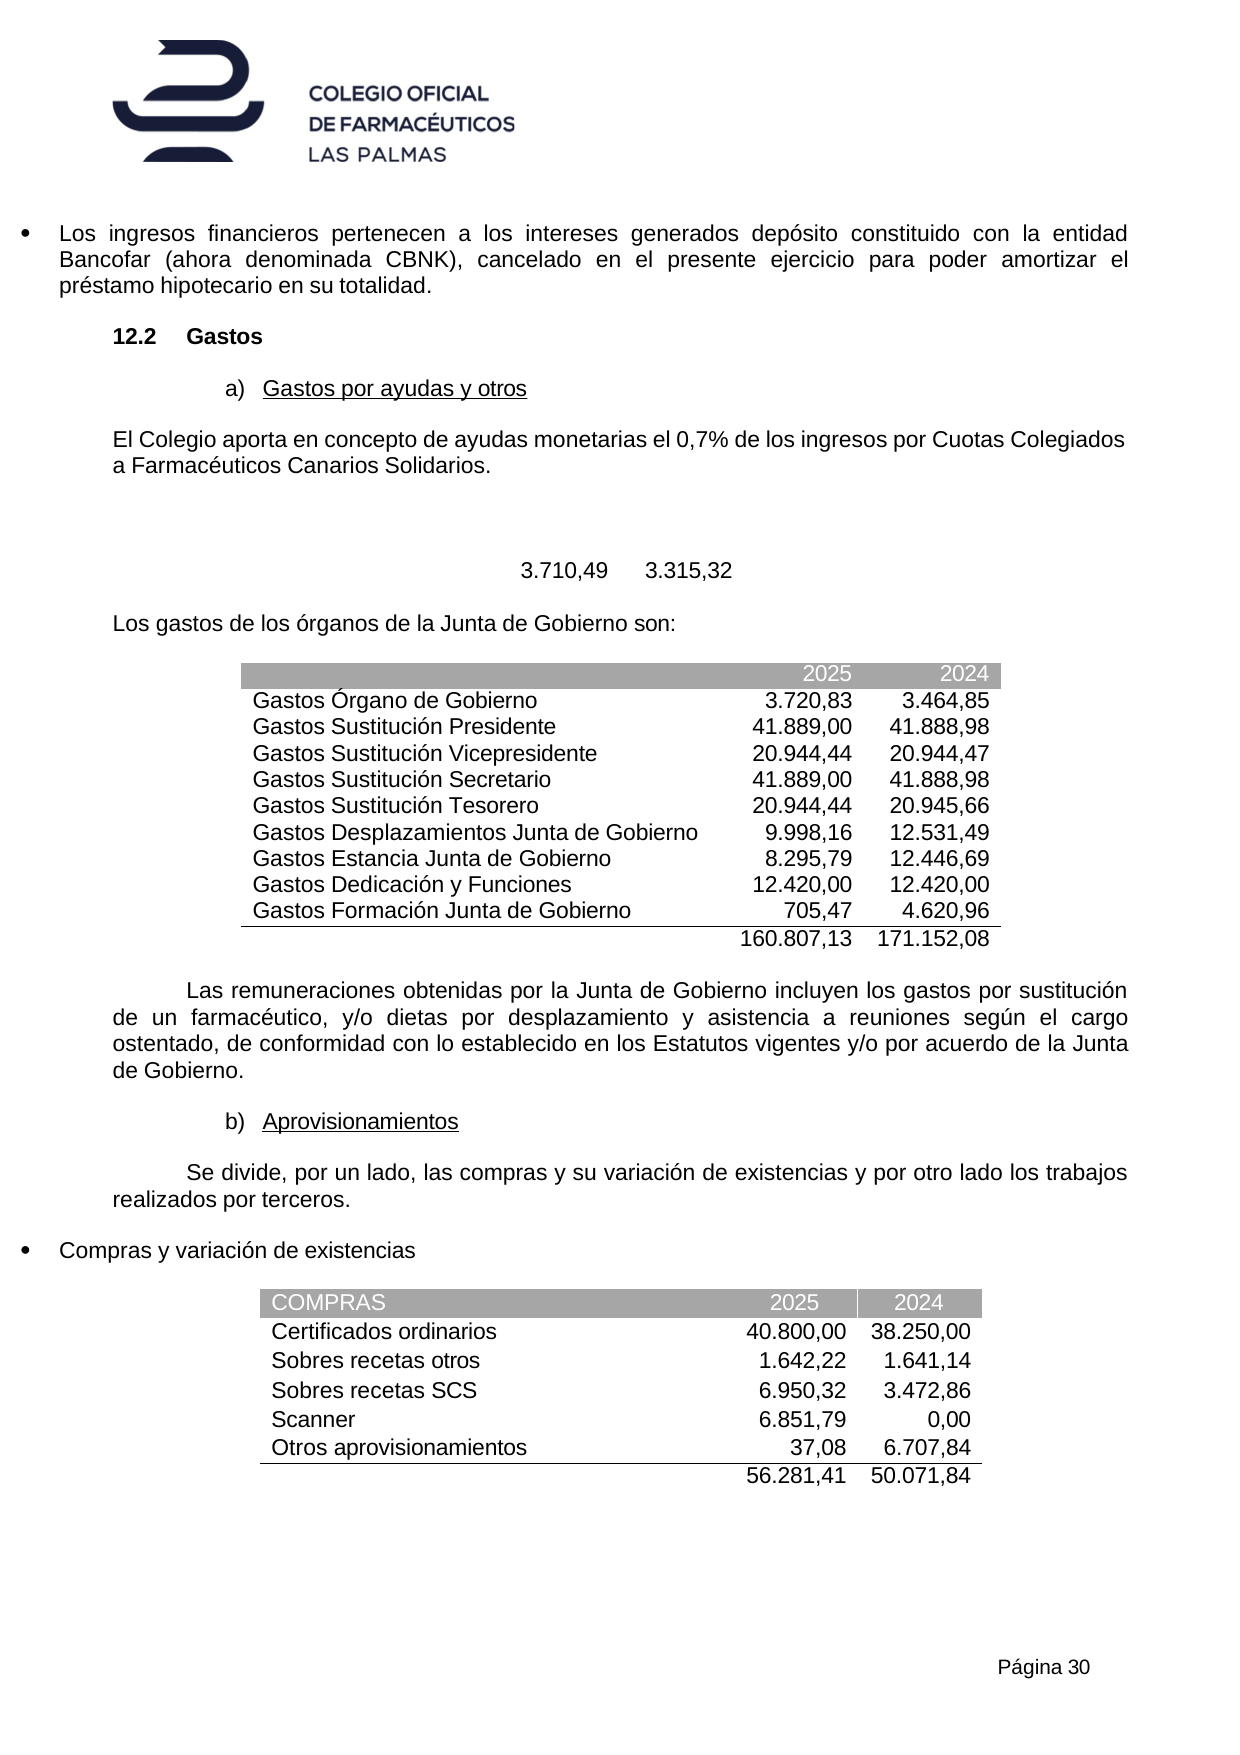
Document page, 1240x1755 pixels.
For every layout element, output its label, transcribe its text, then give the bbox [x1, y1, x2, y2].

table_cell 12.420,00 [863, 873, 1001, 900]
table_cell 41.889,00 [720, 715, 863, 742]
table_cell 1.642,22 [638, 1346, 857, 1376]
table_header 2025 [720, 663, 863, 689]
table_cell 3.464,85 [863, 689, 1001, 715]
table_header COMPRAS [260, 1289, 638, 1318]
table_cell 20.944,44 [720, 794, 863, 821]
table_cell 4.620,96 [863, 900, 1001, 926]
text Se divide, por un lado, las compras y su variación de existencias y por otro lado los trabajos realizados por terceros. [112, 1159, 1128, 1212]
list Gastos por ayudas y otros [225, 375, 1181, 401]
table_cell 6.950,32 [638, 1376, 857, 1406]
text 2025 2024 [558, 504, 744, 530]
table_cell 8.295,79 [720, 847, 863, 873]
table_cell 38.250,00 [858, 1318, 982, 1346]
table_cell Gastos Sustitución Presidente [241, 715, 720, 742]
table_cell Gastos Estancia Junta de Gobierno [241, 847, 720, 873]
table_cell Gastos Órgano de Gobierno [241, 689, 720, 715]
table_header [241, 663, 720, 689]
table_cell Sobres recetas otros [260, 1346, 638, 1376]
table_cell 37,08 [638, 1435, 857, 1463]
table_cell 6.851,79 [638, 1406, 857, 1435]
table_cell Otros aprovisionamientos [260, 1435, 638, 1463]
table_cell Gastos Formación Junta de Gobierno [241, 900, 720, 926]
table_header 2024 [863, 663, 1001, 689]
table_cell 6.707,84 [858, 1435, 982, 1463]
table_cell Gastos Sustitución Vicepresidente [241, 742, 720, 768]
text El Colegio aporta en concepto de ayudas monetarias el 0,7% de los ingresos por Cuotas Colegiados a Farmacéuticos Canarios Solidarios. [112, 426, 1133, 479]
table_cell Certificados ordinarios [260, 1318, 638, 1346]
table_cell 171.152,08 [863, 927, 1001, 952]
table_cell 1.641,14 [858, 1346, 982, 1376]
table_cell 40.800,00 [638, 1318, 857, 1346]
text Las remuneraciones obtenidas por la Junta de Gobierno incluyen los gastos por sustitución de un farmacéutico, y/o dietas por desplazamiento y asistencia a reuniones según el cargo ostentado, de conformidad con lo establecido en los Estatutos vigentes y/o por acuerdo de la Junta de Gobierno. [112, 977, 1128, 1083]
table_cell 160.807,13 [720, 927, 863, 952]
table_cell 20.944,47 [863, 742, 1001, 768]
table_cell 12.420,00 [720, 873, 863, 900]
table_cell 3.472,86 [858, 1376, 982, 1406]
table_cell Scanner [260, 1406, 638, 1435]
table_header 2025 [638, 1289, 857, 1318]
table_cell Gastos Sustitución Secretario [241, 768, 720, 794]
table_cell 56.281,41 [638, 1464, 857, 1489]
list Compras y variación de existencias [21, 1237, 1181, 1264]
table_cell [260, 1464, 638, 1489]
list Los ingresos financieros pertenecen a los intereses generados depósito constituido con la entidad Bancofar (ahora denominada CBNK), cancelado en el presente ejercicio para poder amortizar el préstamo hipotecario en su totalidad. [21, 220, 1128, 298]
table_cell Gastos Sustitución Tesorero [241, 794, 720, 821]
table_cell 41.888,98 [863, 715, 1001, 742]
table_cell 12.531,49 [863, 821, 1001, 847]
table_cell 20.945,66 [863, 794, 1001, 821]
table_cell Gastos Desplazamientos Junta de Gobierno [241, 821, 720, 847]
table_cell 3.720,83 [720, 689, 863, 715]
table_cell Gastos Dedicación y Funciones [241, 873, 720, 900]
text Los gastos de los órganos de la Junta de Gobierno son: [112, 609, 1181, 636]
table_cell 20.944,44 [720, 742, 863, 768]
table_cell 0,00 [858, 1406, 982, 1435]
table_header 2024 [858, 1289, 982, 1318]
list Aprovisionamientos [225, 1108, 1181, 1134]
table_cell 41.889,00 [720, 768, 863, 794]
table_cell 12.446,69 [863, 847, 1001, 873]
table_cell 9.998,16 [720, 821, 863, 847]
list Gastos [112, 323, 1181, 349]
table_cell 41.888,98 [863, 768, 1001, 794]
table_cell 705,47 [720, 900, 863, 926]
table_cell [241, 927, 720, 952]
table_cell 50.071,84 [858, 1464, 982, 1489]
text 3.710,49 3.315,32 [72, 557, 1181, 583]
table_cell Sobres recetas SCS [260, 1376, 638, 1406]
